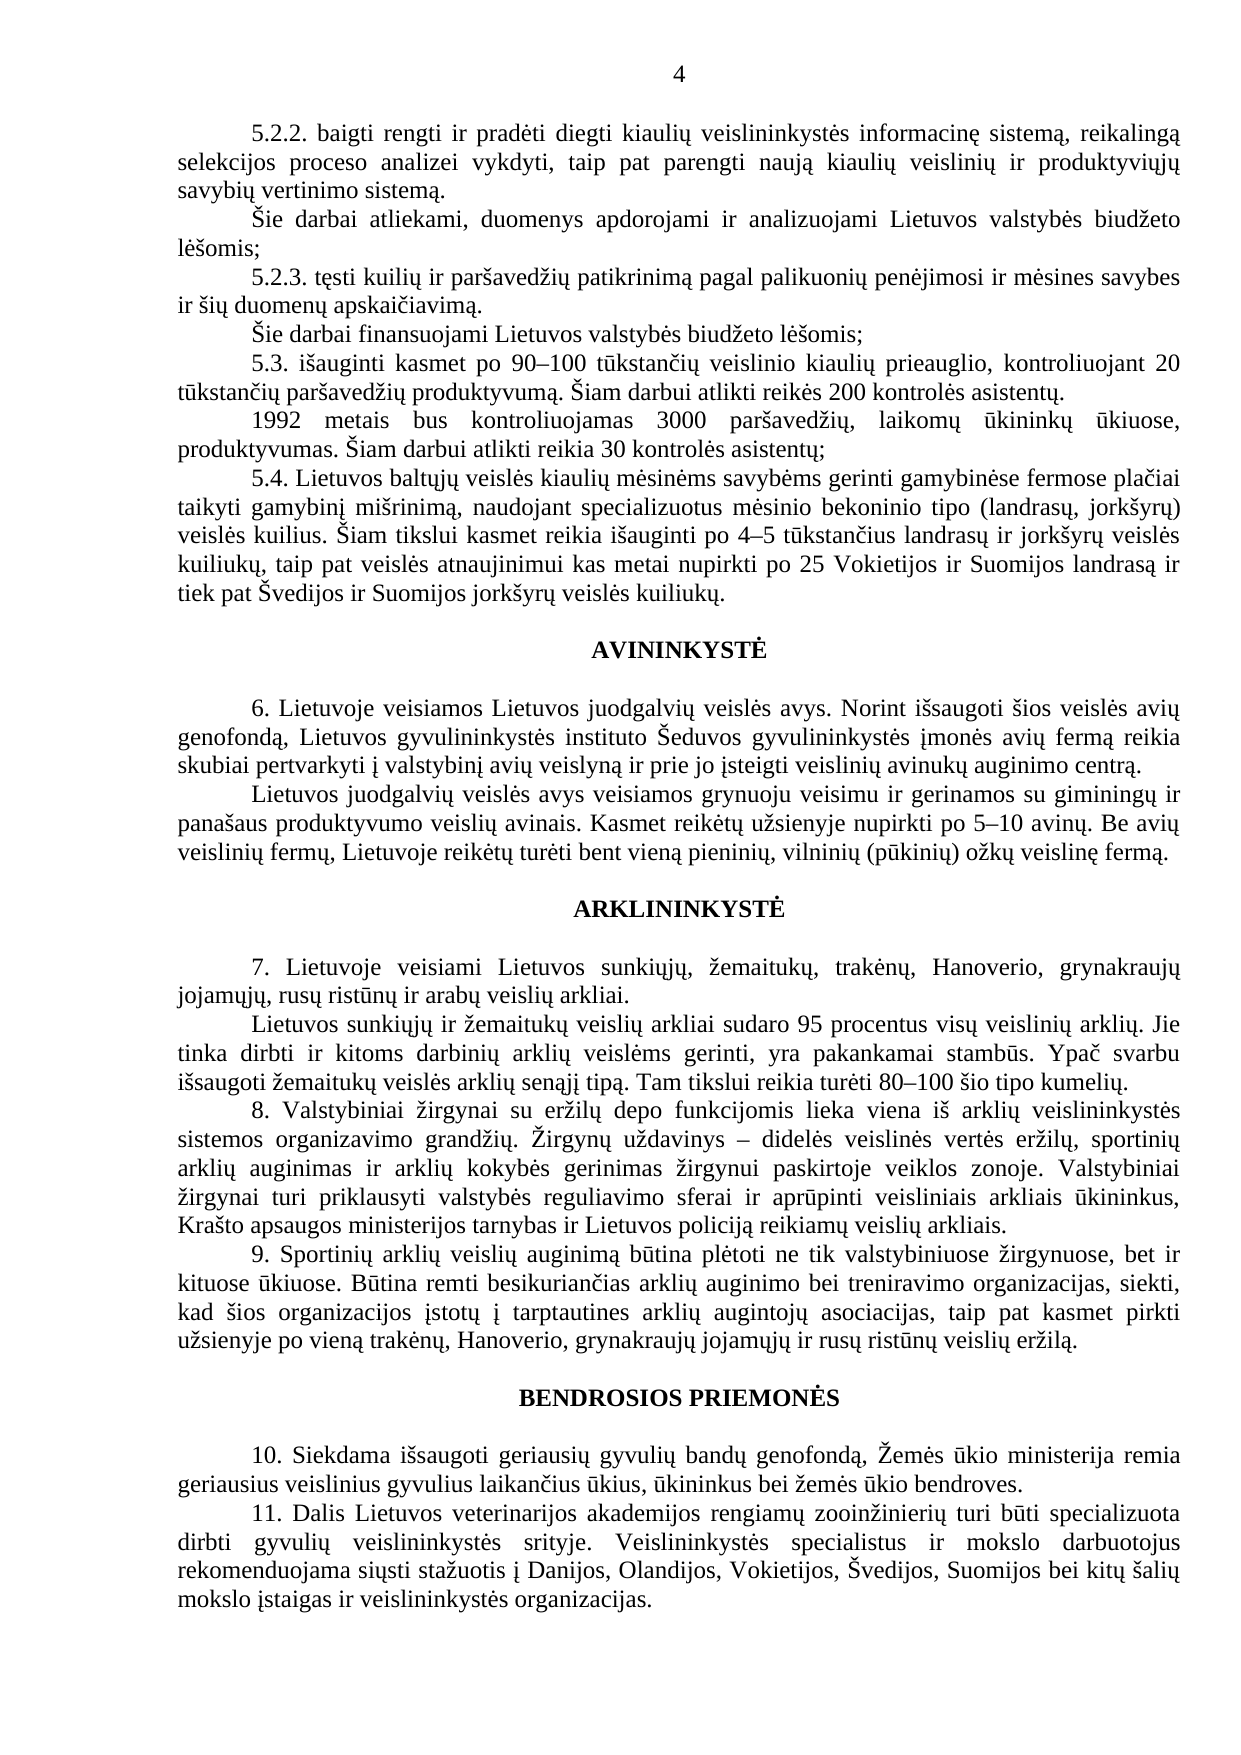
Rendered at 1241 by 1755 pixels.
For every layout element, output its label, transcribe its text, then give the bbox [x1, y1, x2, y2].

text Šie darbai finansuojami Lietuvos valstybės biudžeto lėšomis; [177, 319, 1181, 348]
text 5.4. Lietuvos baltųjų veislės kiaulių mėsinėms savybėms gerinti gamybinėse fermose plačiai taikyti gamybinį mišrinimą, naudojant specializuotus mėsinio bekoninio tipo (landrasų, jorkšyrų) veislės kuilius. Šiam tikslui kasmet reikia išauginti po 4–5 tūkstančius landrasų ir jorkšyrų veislės kuiliukų, taip pat veislės atnaujinimui kas metai nupirkti po 25 Vokietijos ir Suomijos landrasą ir tiek pat Švedijos ir Suomijos jorkšyrų veislės kuiliukų. [177, 463, 1181, 607]
text 7. Lietuvoje veisiami Lietuvos sunkiųjų, žemaitukų, trakėnų, Hanoverio, grynakraujų jojamųjų, rusų ristūnų ir arabų veislių arkliai. [177, 952, 1181, 1009]
text 5.2.3. tęsti kuilių ir paršavedžių patikrinimą pagal palikuonių penėjimosi ir mėsines savybes ir šių duomenų apskaičiavimą. [177, 262, 1181, 319]
text Šie darbai atliekami, duomenys apdorojami ir analizuojami Lietuvos valstybės biudžeto lėšomis; [177, 204, 1181, 262]
text 9. Sportinių arklių veislių auginimą būtina plėtoti ne tik valstybiniuose žirgynuose, bet ir kituose ūkiuose. Būtina remti besikuriančias arklių auginimo bei treniravimo organizacijas, siekti, kad šios organizacijos įstotų į tarptautines arklių augintojų asociacijas, taip pat kasmet pirkti užsienyje po vieną trakėnų, Hanoverio, grynakraujų jojamųjų ir rusų ristūnų veislių eržilą. [177, 1239, 1181, 1354]
text 10. Siekdama išsaugoti geriausių gyvulių bandų genofondą, Žemės ūkio ministerija remia geriausius veislinius gyvulius laikančius ūkius, ūkininkus bei žemės ūkio bendroves. [177, 1441, 1181, 1498]
text Lietuvos juodgalvių veislės avys veisiamos grynuoju veisimu ir gerinamos su giminingų ir panašaus produktyvumo veislių avinais. Kasmet reikėtų užsienyje nupirkti po 5–10 avinų. Be avių veislinių fermų, Lietuvoje reikėtų turėti bent vieną pieninių, vilninių (pūkinių) ožkų veislinę fermą. [177, 779, 1181, 866]
text BENDROSIOS PRIEMONĖS [177, 1383, 1181, 1412]
text 5.2.2. baigti rengti ir pradėti diegti kiaulių veislininkystės informacinę sistemą, reikalingą selekcijos proceso analizei vykdyti, taip pat parengti naują kiaulių veislinių ir produktyviųjų savybių vertinimo sistemą. [177, 118, 1181, 204]
text 8. Valstybiniai žirgynai su eržilų depo funkcijomis lieka viena iš arklių veislininkystės sistemos organizavimo grandžių. Žirgynų uždavinys – didelės veislinės vertės eržilų, sportinių arklių auginimas ir arklių kokybės gerinimas žirgynui paskirtoje veiklos zonoje. Valstybiniai žirgynai turi priklausyti valstybės reguliavimo sferai ir aprūpinti veisliniais arkliais ūkininkus, Krašto apsaugos ministerijos tarnybas ir Lietuvos policiją reikiamų veislių arkliais. [177, 1096, 1181, 1239]
text 11. Dalis Lietuvos veterinarijos akademijos rengiamų zooinžinierių turi būti specializuota dirbti gyvulių veislininkystės srityje. Veislininkystės specialistus ir mokslo darbuotojus rekomenduojama siųsti stažuotis į Danijos, Olandijos, Vokietijos, Švedijos, Suomijos bei kitų šalių mokslo įstaigas ir veislininkystės organizacijas. [177, 1498, 1181, 1613]
text Lietuvos sunkiųjų ir žemaitukų veislių arkliai sudaro 95 procentus visų veislinių arklių. Jie tinka dirbti ir kitoms darbinių arklių veislėms gerinti, yra pakankamai stambūs. Ypač svarbu išsaugoti žemaitukų veislės arklių senąjį tipą. Tam tikslui reikia turėti 80–100 šio tipo kumelių. [177, 1009, 1181, 1096]
text 6. Lietuvoje veisiamos Lietuvos juodgalvių veislės avys. Norint išsaugoti šios veislės avių genofondą, Lietuvos gyvulininkystės instituto Šeduvos gyvulininkystės įmonės avių fermą reikia skubiai pertvarkyti į valstybinį avių veislyną ir prie jo įsteigti veislinių avinukų auginimo centrą. [177, 693, 1181, 779]
text 1992 metais bus kontroliuojamas 3000 paršavedžių, laikomų ūkininkų ūkiuose, produktyvumas. Šiam darbui atlikti reikia 30 kontrolės asistentų; [177, 406, 1181, 463]
text AVININKYSTĖ [177, 636, 1181, 664]
text ARKLININKYSTĖ [177, 894, 1181, 923]
text 5.3. išauginti kasmet po 90–100 tūkstančių veislinio kiaulių prieauglio, kontroliuojant 20 tūkstančių paršavedžių produktyvumą. Šiam darbui atlikti reikės 200 kontrolės asistentų. [177, 348, 1181, 406]
